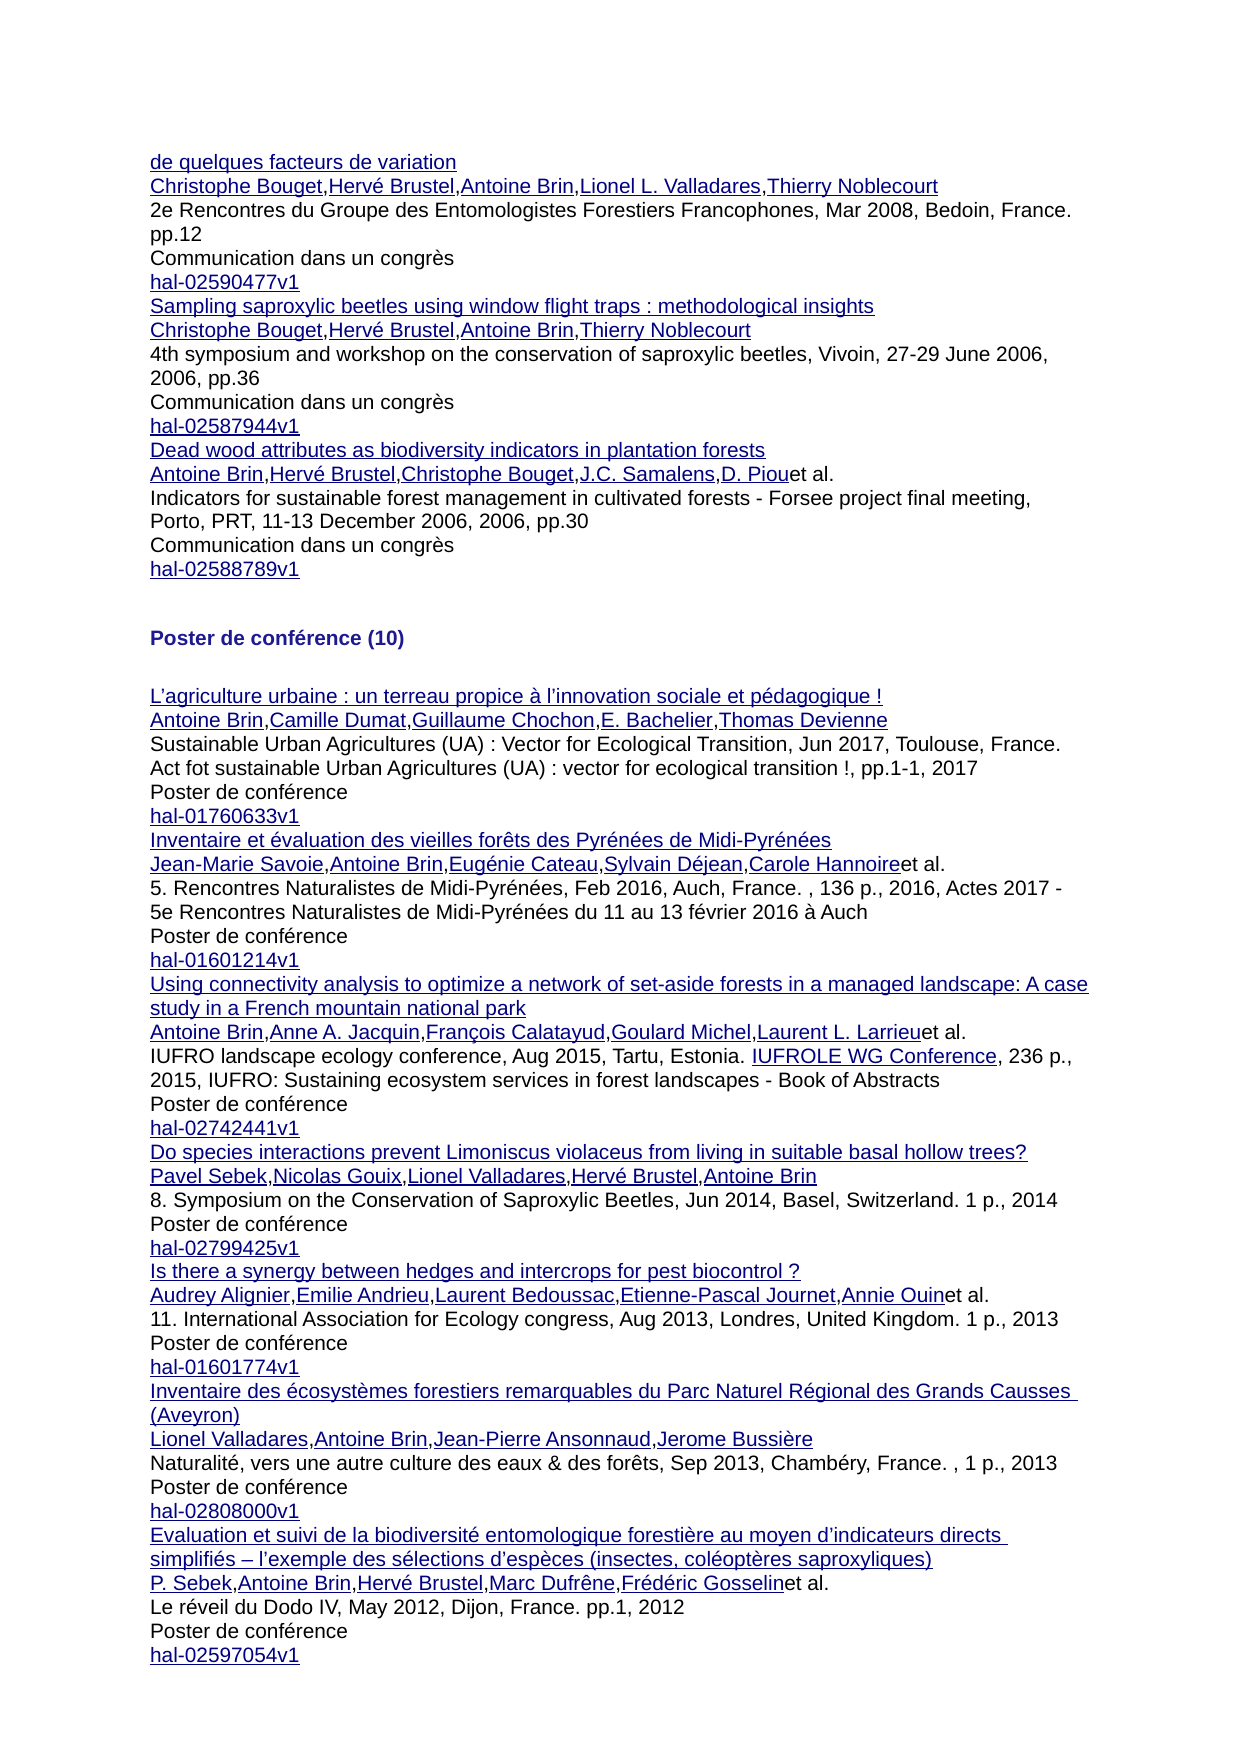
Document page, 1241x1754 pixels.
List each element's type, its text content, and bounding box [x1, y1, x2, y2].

table_cell Using connectivity analysis to optimize a network of set-aside forests in a managed landscape: A case study in a French mountain national park Antoine Brin,Anne A. Jacquin,François Calatayud,Goulard Michel,Laurent L. Larrieuet al. IUFRO landscape ecology conference, Aug 2015, Tartu, Estonia. IUFROLE WG Conference, 236 p., 2015, IUFRO: Sustaining ecosystem services in forest landscapes - Book of Abstracts Poster de conférence hal-02742441v1 [150, 972, 1090, 1139]
table_cell Do species interactions prevent Limoniscus violaceus from living in suitable basal hollow trees? Pavel Sebek,Nicolas Gouix,Lionel Valladares,Hervé Brustel,Antoine Brin 8. Symposium on the Conservation of Saproxylic Beetles, Jun 2014, Basel, Switzerland. 1 p., 2014 Poster de conférence hal-02799425v1 [150, 1140, 1090, 1259]
table_header L’agriculture urbaine : un terreau propice à l’innovation sociale et pédagogique ! Antoine Brin,Camille Dumat,Guillaume Chochon,E. Bachelier,Thomas Devienne Sustainable Urban Agricultures (UA) : Vector for Ecological Transition, Jun 2017, Toulouse, France. Act fot sustainable Urban Agricultures (UA) : vector for ecological transition !, pp.1-1, 2017 Poster de conférence hal-01760633v1 [150, 684, 1090, 828]
table_cell Inventaire et évaluation des vieilles forêts des Pyrénées de Midi-Pyrénées Jean-Marie Savoie,Antoine Brin,Eugénie Cateau,Sylvain Déjean,Carole Hannoireet al. 5. Rencontres Naturalistes de Midi-Pyrénées, Feb 2016, Auch, France. , 136 p., 2016, Actes 2017 - 5e Rencontres Naturalistes de Midi-Pyrénées du 11 au 13 février 2016 à Auch Poster de conférence hal-01601214v1 [150, 828, 1090, 972]
table_cell Evaluation et suivi de la biodiversité entomologique forestière au moyen d’indicateurs directs simplifiés – l’exemple des sélections d’espèces (insectes, coléoptères saproxyliques) P. Sebek,Antoine Brin,Hervé Brustel,Marc Dufrêne,Frédéric Gosselinet al. Le réveil du Dodo IV, May 2012, Dijon, France. pp.1, 2012 Poster de conférence hal-02597054v1 [150, 1523, 1090, 1667]
table_cell Sampling saproxylic beetles using window flight traps : methodological insights Christophe Bouget,Hervé Brustel,Antoine Brin,Thierry Noblecourt 4th symposium and workshop on the conservation of saproxylic beetles, Vivoin, 27-29 June 2006, 2006, pp.36 Communication dans un congrès hal-02587944v1 [150, 294, 1090, 437]
table_cell de quelques facteurs de variation Christophe Bouget,Hervé Brustel,Antoine Brin,Lionel L. Valladares,Thierry Noblecourt 2e Rencontres du Groupe des Entomologistes Forestiers Francophones, Mar 2008, Bedoin, France. pp.12 Communication dans un congrès hal-02590477v1 [150, 150, 1090, 294]
table_cell Is there a synergy between hedges and intercrops for pest biocontrol ? Audrey Alignier,Emilie Andrieu,Laurent Bedoussac,Etienne-Pascal Journet,Annie Ouinet al. 11. International Association for Ecology congress, Aug 2013, Londres, United Kingdom. 1 p., 2013 Poster de conférence hal-01601774v1 [150, 1259, 1090, 1379]
subtitle Poster de conférence (10) [150, 626, 1090, 650]
table_cell Inventaire des écosystèmes forestiers remarquables du Parc Naturel Régional des Grands Causses (Aveyron) Lionel Valladares,Antoine Brin,Jean-Pierre Ansonnaud,Jerome Bussière Naturalité, vers une autre culture des eaux & des forêts, Sep 2013, Chambéry, France. , 1 p., 2013 Poster de conférence hal-02808000v1 [150, 1379, 1090, 1523]
table_cell Dead wood attributes as biodiversity indicators in plantation forests Antoine Brin,Hervé Brustel,Christophe Bouget,J.C. Samalens,D. Piouet al. Indicators for sustainable forest management in cultivated forests - Forsee project final meeting, Porto, PRT, 11-13 December 2006, 2006, pp.30 Communication dans un congrès hal-02588789v1 [150, 438, 1090, 581]
